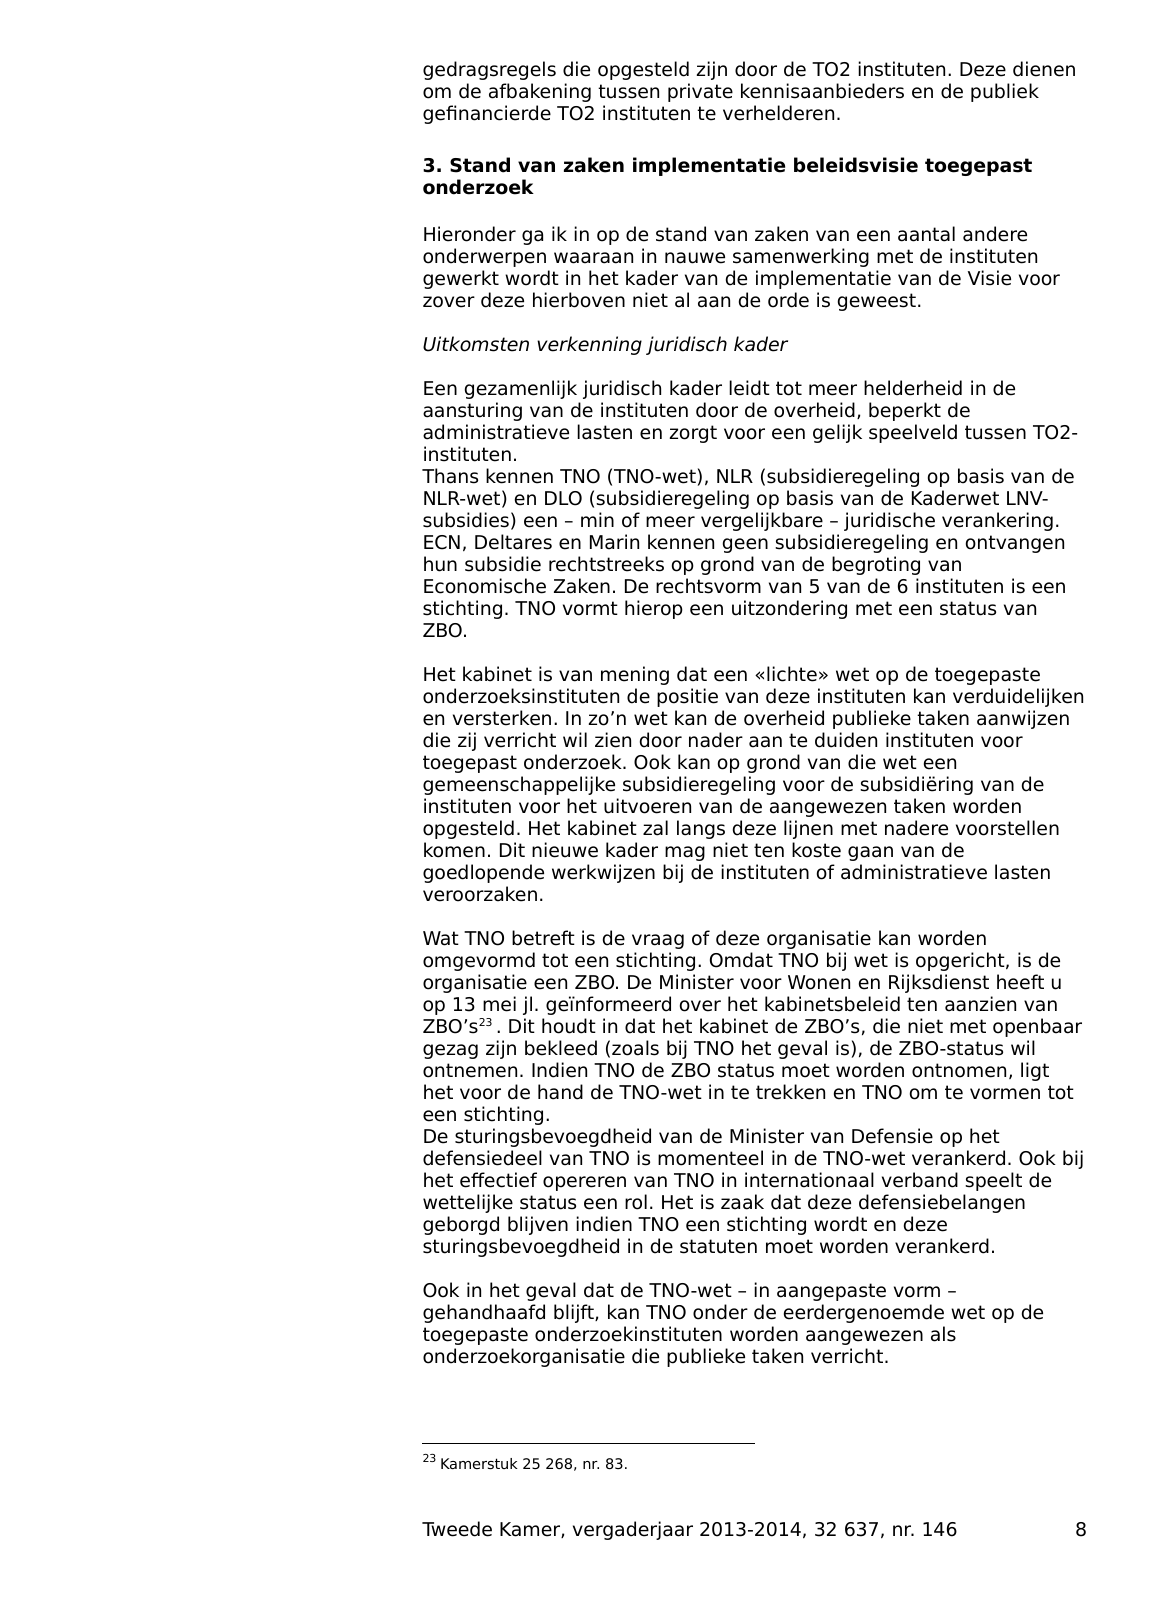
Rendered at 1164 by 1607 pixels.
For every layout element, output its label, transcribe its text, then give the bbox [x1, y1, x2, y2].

text Kamerstuk 25 268, nr. 83. [422, 1452, 1087, 1474]
text Ook in het geval dat de TNO-wet – in aangepaste vorm – gehandhaafd blijft, kan TNO onder de eerdergenoemde wet op de toegepaste onderzoekinstituten worden aangewezen als onderzoekorganisatie die publieke taken verricht. [422, 1280, 1087, 1368]
text De sturingsbevoegdheid van de Minister van Defensie op het defensiedeel van TNO is momenteel in de TNO-wet verankerd. Ook bij het effectief opereren van TNO in internationaal verband speelt de wettelijke status een rol. Het is zaak dat deze defensiebelangen geborgd blijven indien TNO een stichting wordt en deze sturingsbevoegdheid in de statuten moet worden verankerd. [422, 1126, 1087, 1258]
text Thans kennen TNO (TNO-wet), NLR (subsidieregeling op basis van de NLR-wet) en DLO (subsidieregeling op basis van de Kaderwet LNV-subsidies) een – min of meer vergelijkbare – juridische verankering. ECN, Deltares en Marin kennen geen subsidieregeling en ontvangen hun subsidie rechtstreeks op grond van de begroting van Economische Zaken. De rechtsvorm van 5 van de 6 instituten is een stichting. TNO vormt hierop een uitzondering met een status van ZBO. [422, 466, 1087, 642]
text Het kabinet is van mening dat een «lichte» wet op de toegepaste onderzoeksinstituten de positie van deze instituten kan verduidelijken en versterken. In zo’n wet kan de overheid publieke taken aanwijzen die zij verricht wil zien door nader aan te duiden instituten voor toegepast onderzoek. Ook kan op grond van die wet een gemeenschappelijke subsidieregeling voor de subsidiëring van de instituten voor het uitvoeren van de aangewezen taken worden opgesteld. Het kabinet zal langs deze lijnen met nadere voorstellen komen. Dit nieuwe kader mag niet ten koste gaan van de goedlopende werkwijzen bij de instituten of administratieve lasten veroorzaken. [422, 664, 1087, 906]
subtitle 3. Stand van zaken implementatie beleidsvisie toegepast onderzoek [422, 155, 1087, 199]
text Hieronder ga ik in op de stand van zaken van een aantal andere onderwerpen waaraan in nauwe samenwerking met de instituten gewerkt wordt in het kader van de implementatie van de Visie voor zover deze hierboven niet al aan de orde is geweest. [422, 224, 1087, 312]
text Een gezamenlijk juridisch kader leidt tot meer helderheid in de aansturing van de instituten door de overheid, beperkt de administratieve lasten en zorgt voor een gelijk speelveld tussen TO2-instituten. [422, 378, 1087, 466]
text Wat TNO betreft is de vraag of deze organisatie kan worden omgevormd tot een stichting. Omdat TNO bij wet is opgericht, is de organisatie een ZBO. De Minister voor Wonen en Rijksdienst heeft u op 13 mei jl. geïnformeerd over het kabinetsbeleid ten aanzien van ZBO’s. Dit houdt in dat het kabinet de ZBO’s, die niet met openbaar gezag zijn bekleed (zoals bij TNO het geval is), de ZBO-status wil ontnemen. Indien TNO de ZBO status moet worden ontnomen, ligt het voor de hand de TNO-wet in te trekken en TNO om te vormen tot een stichting. [422, 928, 1087, 1126]
text gedragsregels die opgesteld zijn door de TO2 instituten. Deze dienen om de afbakening tussen private kennisaanbieders en de publiek gefinancierde TO2 instituten te verhelderen. [422, 59, 1087, 125]
subtitle Uitkomsten verkenning juridisch kader [422, 334, 1087, 356]
